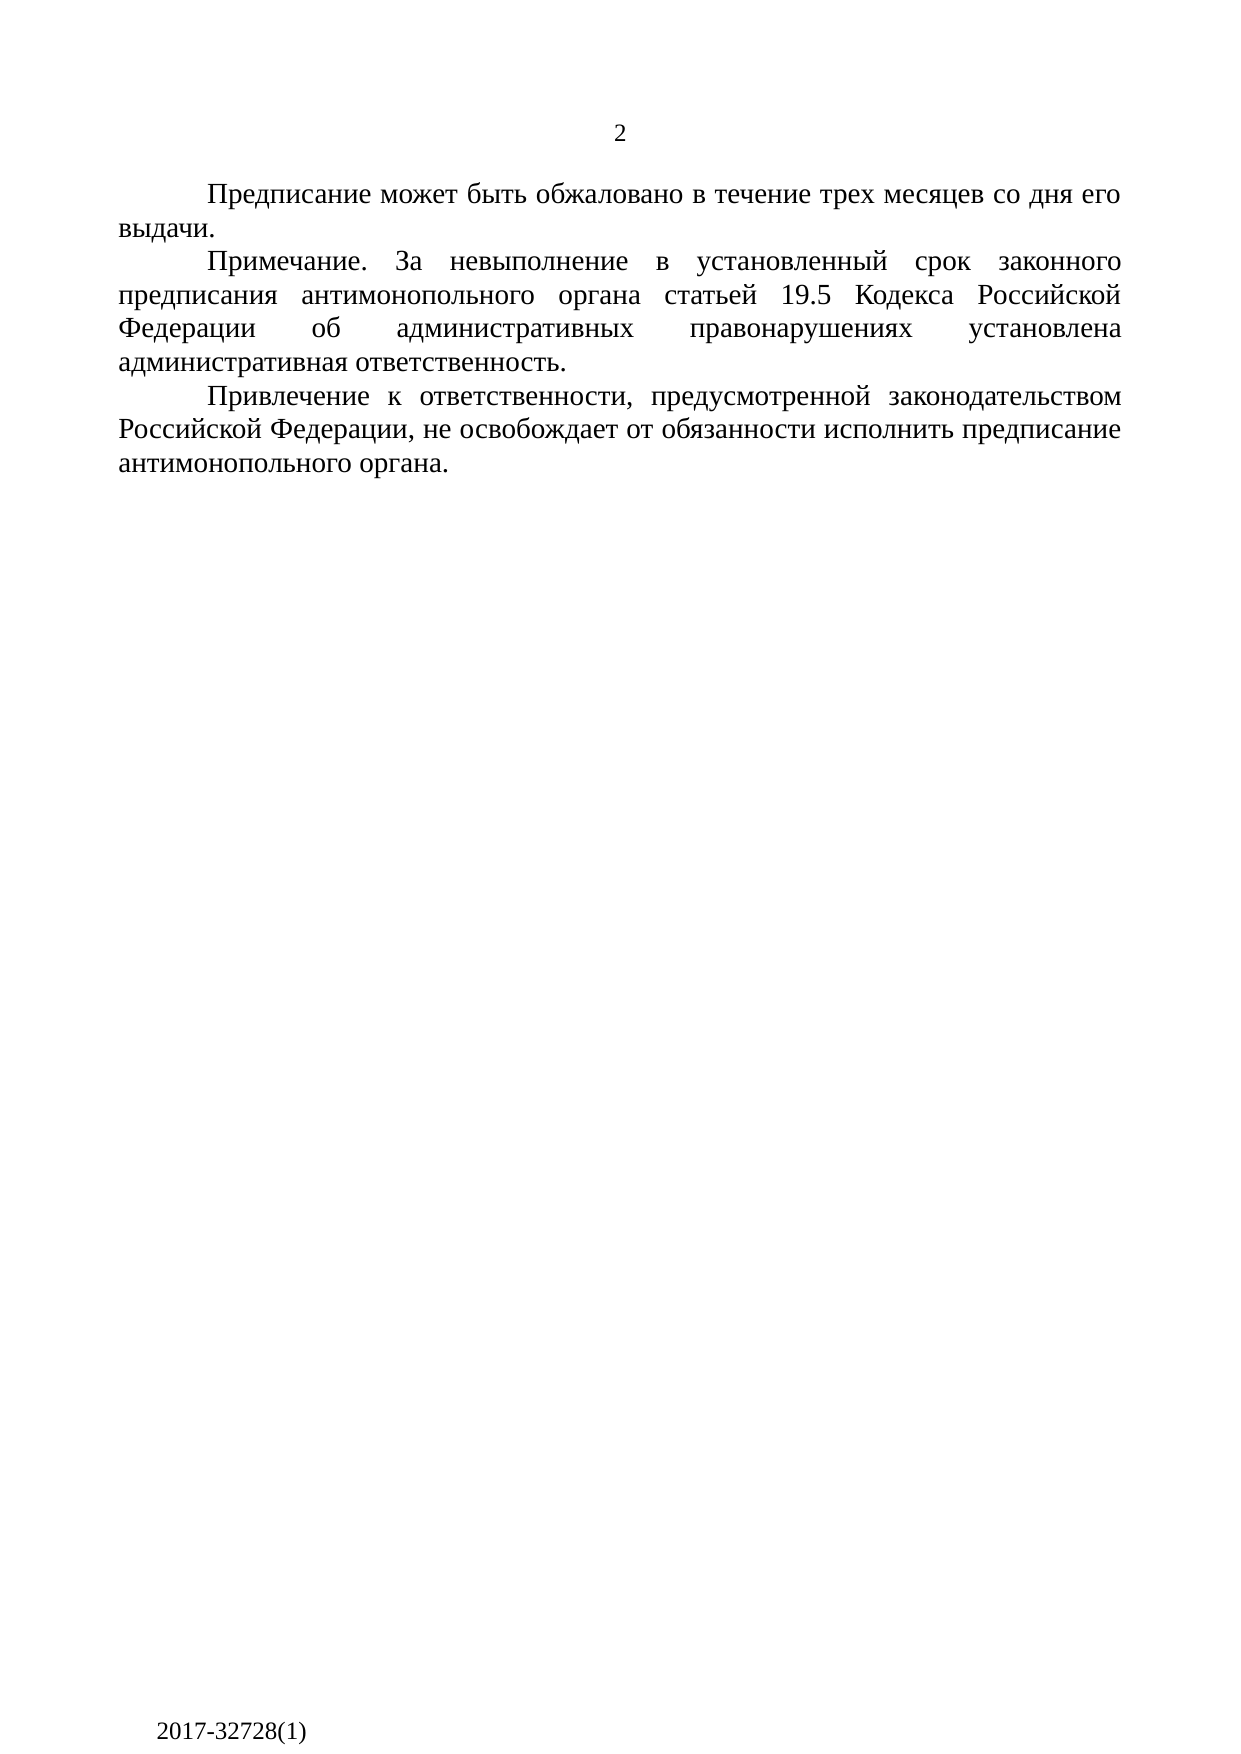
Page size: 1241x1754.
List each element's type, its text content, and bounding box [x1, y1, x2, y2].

text Привлечение к ответственности, предусмотренной законодательством Российской Федерации, не освобождает от обязанности исполнить предписание антимонопольного органа. [118, 378, 1122, 478]
text Предписание может быть обжаловано в течение трех месяцев со дня его выдачи. [118, 176, 1122, 243]
text Примечание. За невыполнение в установленный срок законного предписания антимонопольного органа статьей 19.5 Кодекса Российской Федерации об административных правонарушениях установлена административная ответственность. [118, 243, 1122, 378]
